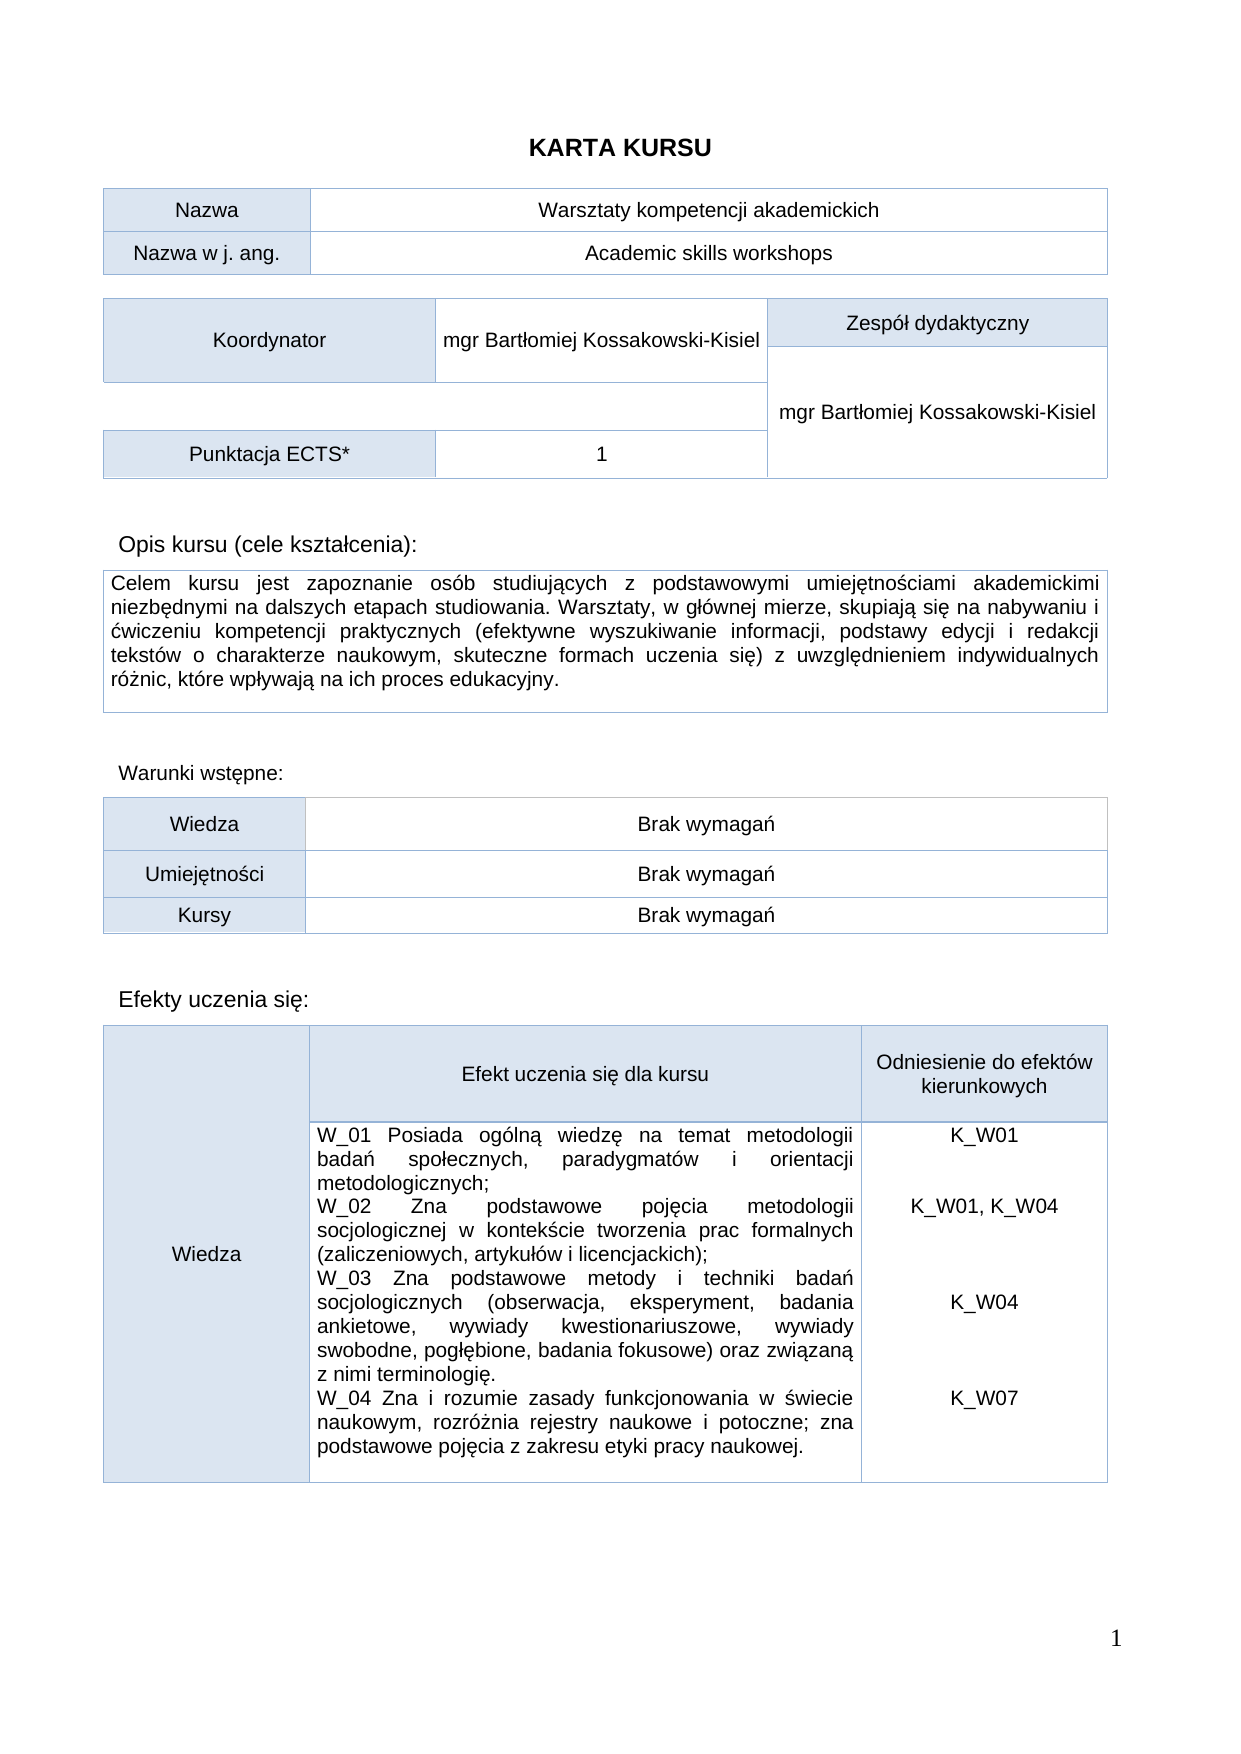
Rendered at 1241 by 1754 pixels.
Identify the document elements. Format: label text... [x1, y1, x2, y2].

table_header Zespół dydaktyczny [768, 299, 1107, 346]
table_header Wiedza [104, 798, 305, 850]
table_header Koordynator [104, 299, 435, 382]
table_cell Brak wymagań [306, 898, 1107, 932]
table_header Odniesienie do efektów kierunkowych [862, 1026, 1107, 1121]
table_cell Academic skills workshops [311, 232, 1107, 274]
table_header mgr Bartłomiej Kossakowski-Kisiel [436, 299, 767, 382]
table_header Efekt uczenia się dla kursu [310, 1026, 861, 1121]
table_cell W_01 Posiada ogólną wiedzę na temat metodologii badań społecznych, paradygmatów i orientacji metodologicznych; W_02 Zna podstawowe pojęcia metodologii socjologicznej w kontekście tworzenia prac formalnych (zaliczeniowych, artykułów i licencjackich); W_03 Zna podstawowe metody i techniki badań socjologicznych (obserwacja, eksperyment, badania ankietowe, wywiady kwestionariuszowe, wywiady swobodne, pogłębione, badania fokusowe) oraz związaną z nimi terminologię. W_04 Zna i rozumie zasady funkcjonowania w świecie naukowym, rozróżnia rejestry naukowe i potoczne; zna podstawowe pojęcia z zakresu etyki pracy naukowej. [310, 1123, 861, 1482]
table_cell 1 [436, 431, 767, 477]
table_header Brak wymagań [306, 798, 1107, 850]
table_cell mgr Bartłomiej Kossakowski-Kisiel [768, 347, 1107, 477]
table_header Nazwa [104, 189, 310, 231]
table_cell Umiejętności [104, 851, 305, 897]
table_header Celem kursu jest zapoznanie osób studiujących z podstawowymi umiejętnościami akademickimi niezbędnymi na dalszych etapach studiowania. Warsztaty, w głównej mierze, skupiają się na nabywaniu i ćwiczeniu kompetencji praktycznych (efektywne wyszukiwanie informacji, podstawy edycji i redakcji tekstów o charakterze naukowym, skuteczne formach uczenia się) z uwzględnieniem indywidualnych różnic, które wpływają na ich proces edukacyjny. [104, 571, 1107, 712]
table_cell Nazwa w j. ang. [104, 232, 310, 274]
table_cell Kursy [104, 898, 305, 932]
table_header Wiedza [104, 1026, 309, 1482]
table_header Warsztaty kompetencji akademickich [311, 189, 1107, 231]
subtitle KARTA KURSU [118, 133, 1122, 162]
table_cell K_W01 K_W01, K_W04 K_W04 K_W07 [862, 1123, 1107, 1482]
text Warunki wstępne: [118, 761, 1122, 784]
table_cell Punktacja ECTS* [104, 431, 435, 477]
table_cell [435, 383, 767, 429]
table_cell [103, 383, 435, 429]
table_cell Brak wymagań [306, 851, 1107, 897]
text Efekty uczenia się: [118, 986, 1122, 1012]
text Opis kursu (cele kształcenia): [118, 531, 1122, 557]
